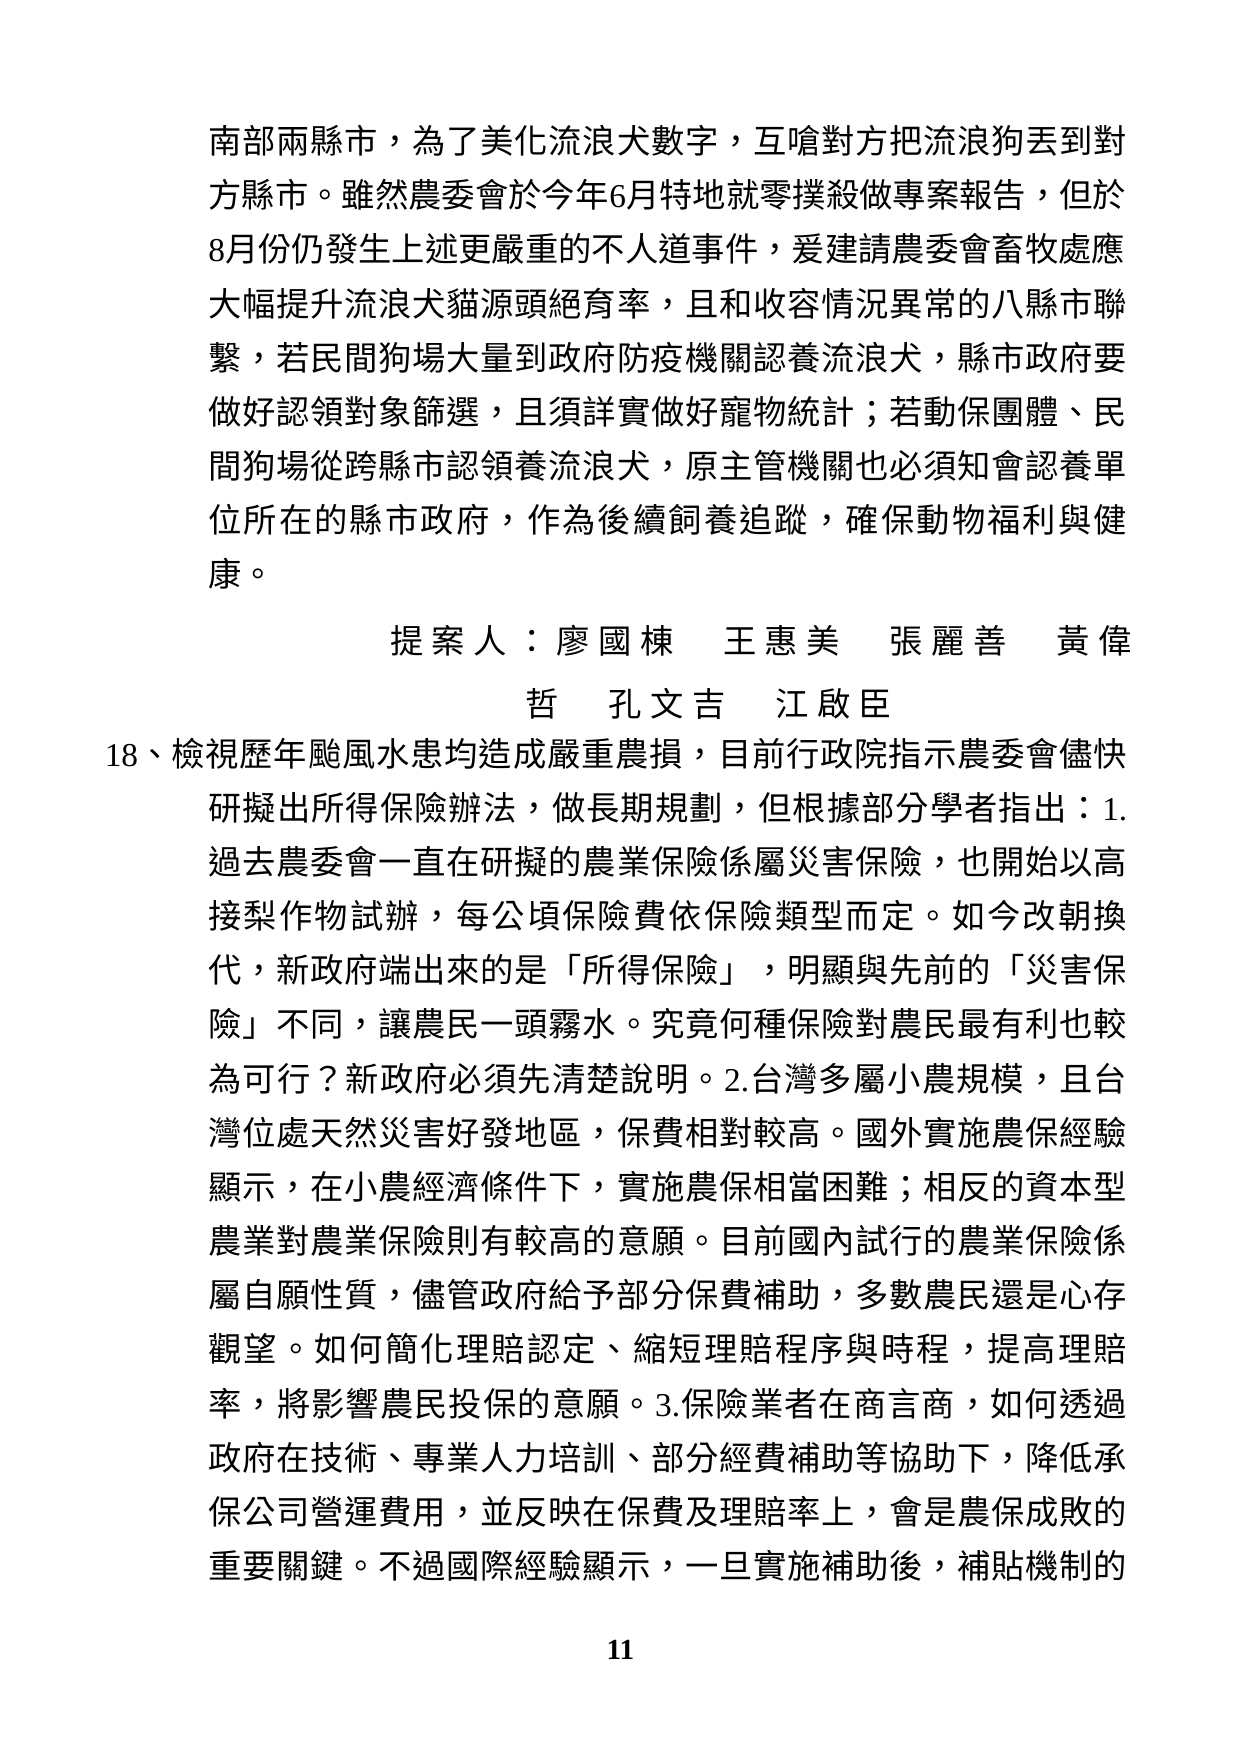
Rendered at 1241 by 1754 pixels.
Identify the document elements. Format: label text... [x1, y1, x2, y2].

list 檢視歷年颱風水患均造成嚴重農損，目前行政院指示農委會儘快研擬出所得保險辦法，做長期規劃，但根據部分學者指出：1.過去農委會一直在研擬的農業保險係屬災害保險，也開始以高接梨作物試辦，每公頃保險費依保險類型而定。如今改朝換代，新政府端出來的是「所得保險」，明顯與先前的「災害保險」不同，讓農民一頭霧水。究竟何種保險對農民最有利也較為可行？新政府必須先清楚說明。2.台灣多屬小農規模，且台灣位處天然災害好發地區，保費相對較高。國外實施農保經驗顯示，在小農經濟條件下，實施農保相當困難；相反的資本型農業對農業保險則有較高的意願。目前國內試行的農業保險係屬自願性質，儘管政府給予部分保費補助，多數農民還是心存觀望。如何簡化理賠認定、縮短理賠程序與時程，提高理賠率，將影響農民投保的意願。3.保險業者在商言商，如何透過政府在技術、專業人力培訓、部分經費補助等協助下，降低承保公司營運費用，並反映在保費及理賠率上，會是農保成敗的重要關鍵。不過國際經驗顯示，一旦實施補助後，補貼機制的 [104, 723, 1127, 1589]
text 提案人：廖國棟 王惠美 張麗善 黃偉哲 孔文吉 江啟臣 [379, 598, 1136, 723]
list 南部兩縣市，為了美化流浪犬數字，互嗆對方把流浪狗丟到對方縣市。雖然農委會於今年6月特地就零撲殺做專案報告，但於8月份仍發生上述更嚴重的不人道事件，爰建請農委會畜牧處應大幅提升流浪犬貓源頭絕育率，且和收容情況異常的八縣市聯繫，若民間狗場大量到政府防疫機關認養流浪犬，縣市政府要做好認領對象篩選，且須詳實做好寵物統計；若動保團體、民間狗場從跨縣市認領養流浪犬，原主管機關也必須知會認養單位所在的縣市政府，作為後續飼養追蹤，確保動物福利與健康。 [104, 110, 1127, 598]
